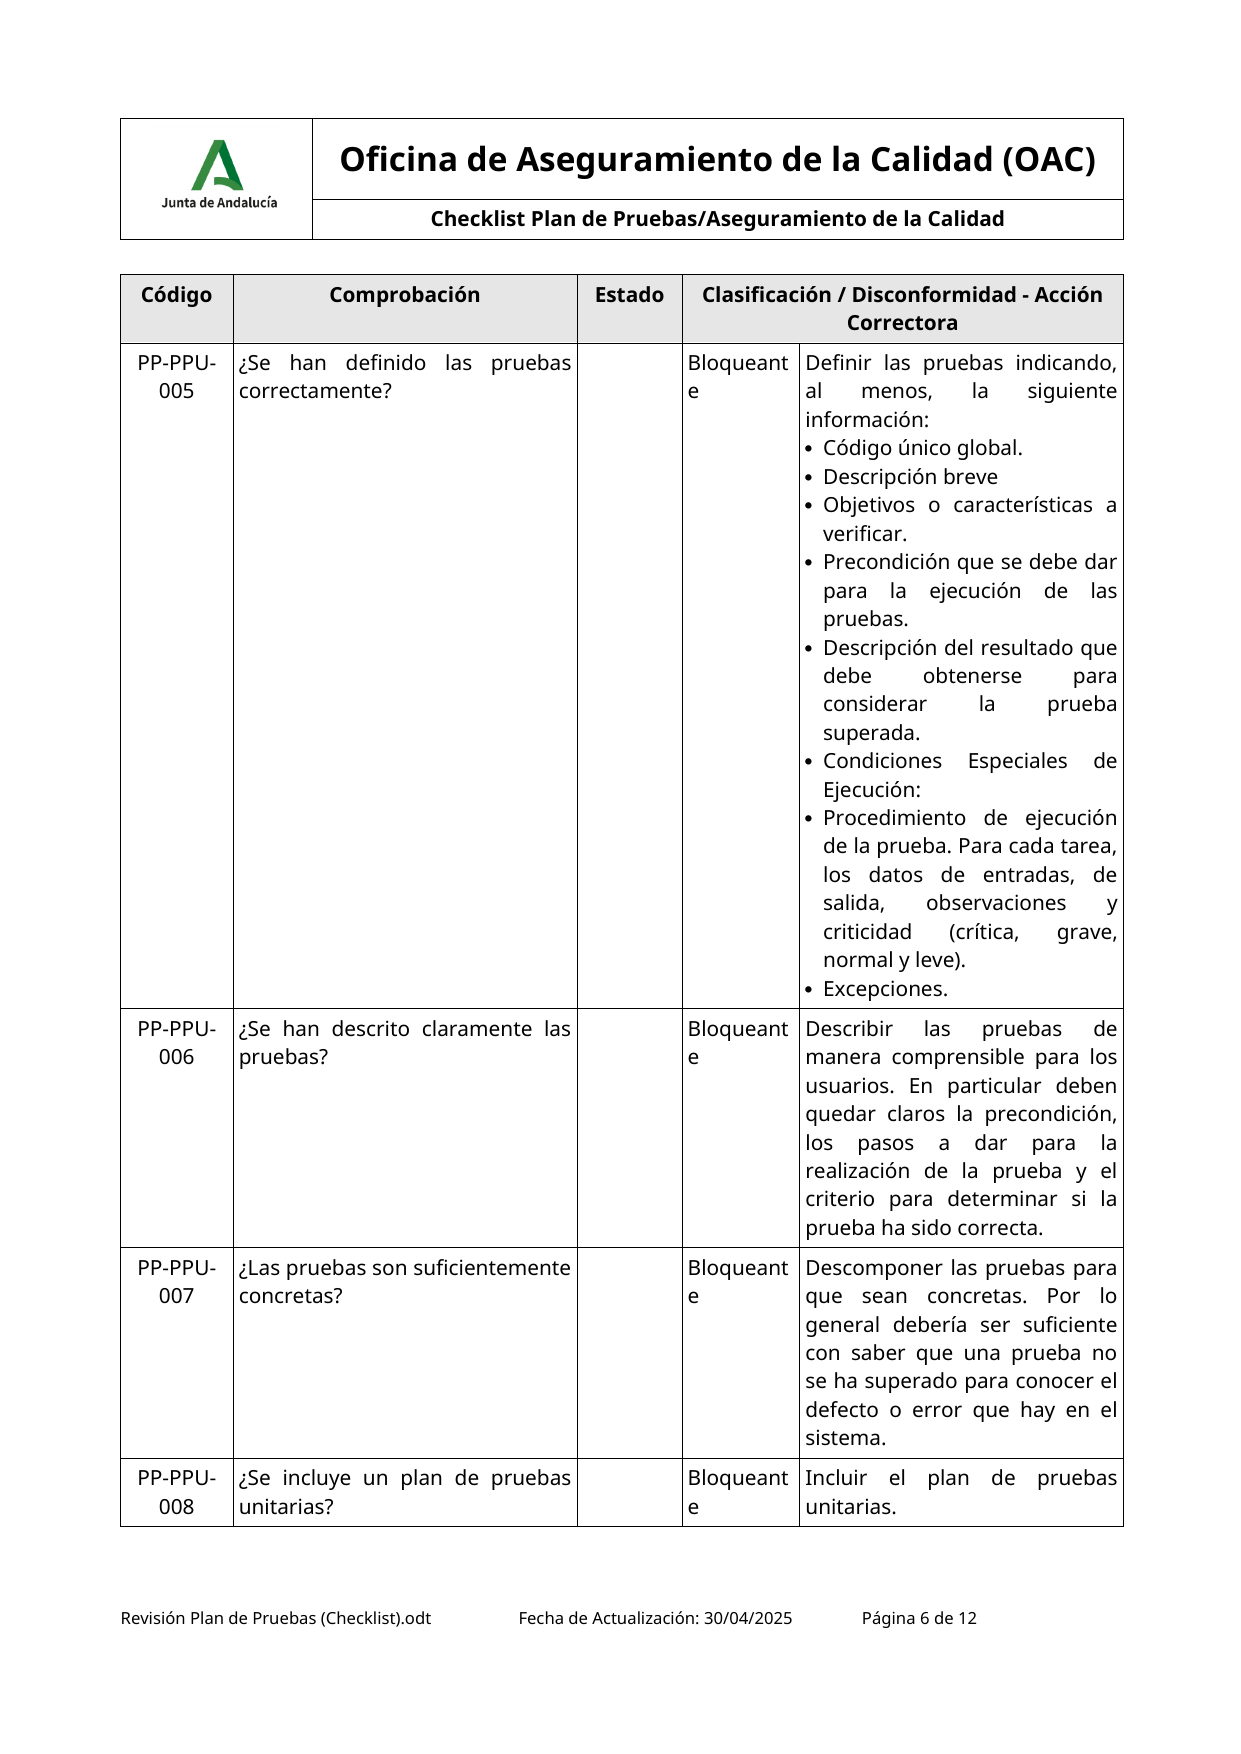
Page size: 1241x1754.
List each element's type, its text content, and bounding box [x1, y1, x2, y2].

table_cell Bloqueante [683, 344, 799, 1008]
table_cell Definir las pruebas indicando, al menos, la siguiente información: Código único global. Descripción breve Objetivos o características a verificar. Precondición que se debe dar para la ejecución de las pruebas. Descripción del resultado que debe obtenerse para considerar la prueba superada. Condiciones Especiales de Ejecución: Procedimiento de ejecución de la prueba. Para cada tarea, los datos de entradas, de salida, observaciones y criticidad (crítica, grave, normal y leve). Excepciones. [800, 344, 1123, 1008]
table_cell [578, 1248, 682, 1458]
table_header Código [121, 275, 233, 342]
table_cell [578, 1009, 682, 1247]
table_header Comprobación [234, 275, 577, 342]
table_cell Bloqueante [683, 1009, 799, 1247]
table_cell [578, 344, 682, 1008]
table_cell ¿Se han descrito claramente las pruebas? [234, 1009, 577, 1247]
table_cell PP-PPU-005 [121, 344, 233, 1008]
table_cell Bloqueante [683, 1459, 799, 1526]
table_cell ¿Se incluye un plan de pruebas unitarias? [234, 1459, 577, 1526]
table_cell Describir las pruebas de manera comprensible para los usuarios. En particular deben quedar claros la precondición, los pasos a dar para la realización de la prueba y el criterio para determinar si la prueba ha sido correcta. [800, 1009, 1123, 1247]
table_cell [578, 1459, 682, 1526]
table_cell Bloqueante [683, 1248, 799, 1458]
table_header Estado [578, 275, 682, 342]
table_header Clasificación / Disconformidad - Acción Correctora [683, 275, 1123, 342]
table_cell PP-PPU-008 [121, 1459, 233, 1526]
table_cell ¿Se han definido las pruebas correctamente? [234, 344, 577, 1008]
table_cell Incluir el plan de pruebas unitarias. [800, 1459, 1123, 1526]
table_cell ¿Las pruebas son suficientemente concretas? [234, 1248, 577, 1458]
table_cell Descomponer las pruebas para que sean concretas. Por lo general debería ser suficiente con saber que una prueba no se ha superado para conocer el defecto o error que hay en el sistema. [800, 1248, 1123, 1458]
table_cell PP-PPU-007 [121, 1248, 233, 1458]
table_cell PP-PPU-006 [121, 1009, 233, 1247]
